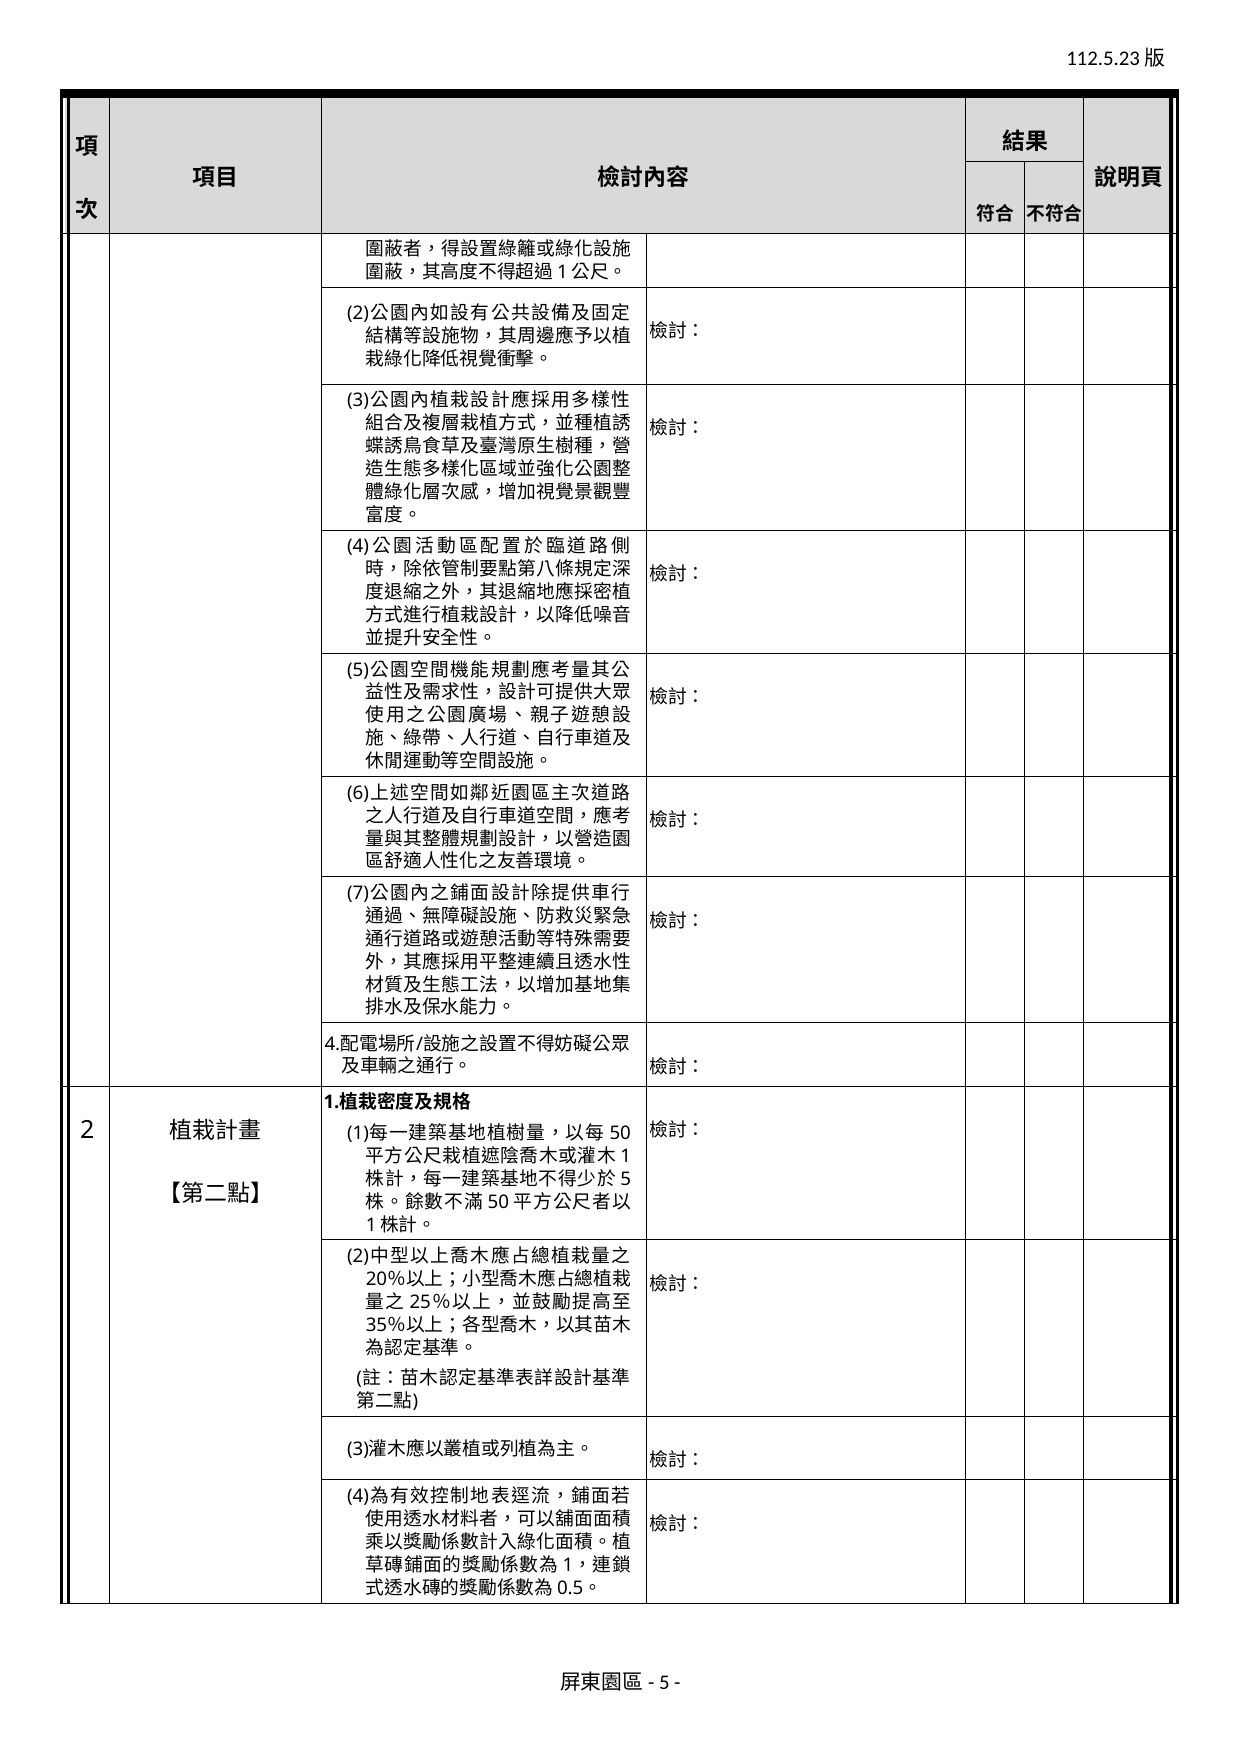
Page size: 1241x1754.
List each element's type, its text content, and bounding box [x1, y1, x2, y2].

table_cell [1025, 385, 1083, 530]
table_cell [966, 385, 1024, 530]
table_cell [1025, 777, 1083, 876]
table_cell [966, 654, 1024, 776]
table_cell [1025, 1480, 1083, 1602]
table_cell [1084, 385, 1169, 530]
table_cell [1084, 654, 1169, 776]
table_cell [1084, 1087, 1169, 1239]
table_cell [1084, 777, 1169, 876]
table_cell [966, 877, 1024, 1022]
table_cell [966, 234, 1024, 287]
table_cell 檢討： [647, 1087, 965, 1239]
table_cell 2 [70, 1087, 109, 1602]
table_cell [966, 1480, 1024, 1602]
table_cell 檢討： [647, 288, 965, 384]
table_cell 檢討： [647, 385, 965, 530]
table_cell 圍蔽者，得設置綠籬或綠化設施圍蔽，其高度不得超過1公尺。 [322, 234, 646, 287]
table_cell [966, 1023, 1024, 1086]
table_cell [1025, 1087, 1083, 1239]
table_header 說明頁 [1084, 98, 1169, 233]
table_cell [966, 1417, 1024, 1479]
table_cell 植栽計畫 【第二點】 [110, 1087, 321, 1602]
table_cell [1084, 1417, 1169, 1479]
table_cell [1084, 1023, 1169, 1086]
table_cell [647, 234, 965, 287]
table_cell (7)公園內之鋪面設計除提供車行通過、無障礙設施、防救災緊急通行道路或遊憩活動等特殊需要外，其應採用平整連續且透水性材質及生態工法，以增加基地集排水及保水能力。 [322, 877, 646, 1022]
table_cell [1084, 1240, 1169, 1416]
table_cell 不符合 [1025, 162, 1083, 233]
table_cell 檢討： [647, 531, 965, 653]
table_cell [1025, 531, 1083, 653]
table_cell [966, 531, 1024, 653]
table_cell [1084, 234, 1169, 287]
table_cell (4)公園活動區配置於臨道路側時，除依管制要點第八條規定深度退縮之外，其退縮地應採密植方式進行植栽設計，以降低噪音並提升安全性。 [322, 531, 646, 653]
table_cell 檢討： [647, 1417, 965, 1479]
table_cell [966, 1087, 1024, 1239]
table_cell (5)公園空間機能規劃應考量其公益性及需求性，設計可提供大眾使用之公園廣場、親子遊憩設施、綠帶、人行道、自行車道及休閒運動等空間設施。 [322, 654, 646, 776]
table_cell (3)灌木應以叢植或列植為主。 [322, 1417, 646, 1479]
table_cell (2)中型以上喬木應占總植栽量之20％以上；小型喬木應占總植栽量之25％以上，並鼓勵提高至35％以上；各型喬木，以其苗木為認定基準。 (註：苗木認定基準表詳設計基準第二點) [322, 1240, 646, 1416]
table_cell [1025, 1417, 1083, 1479]
table_cell [1084, 1480, 1169, 1602]
table_cell [1084, 877, 1169, 1022]
table_header 檢討內容 [322, 98, 965, 233]
table_cell [1084, 288, 1169, 384]
table_cell 檢討： [647, 1240, 965, 1416]
table_cell [966, 777, 1024, 876]
table_cell [70, 234, 109, 1086]
table_cell (2)公園內如設有公共設備及固定結構等設施物，其周邊應予以植栽綠化降低視覺衝擊。 [322, 288, 646, 384]
table_cell [1084, 531, 1169, 653]
table_cell 檢討： [647, 1023, 965, 1086]
table_cell 1.植栽密度及規格 (1)每一建築基地植樹量，以每50平方公尺栽植遮陰喬木或灌木1株計，每一建築基地不得少於5株。餘數不滿50平方公尺者以1株計。 [322, 1087, 646, 1239]
table_cell 符合 [966, 162, 1024, 233]
table_header 結果 [966, 98, 1083, 161]
table_cell [1025, 1240, 1083, 1416]
table_cell [1025, 1023, 1083, 1086]
table_cell 4.配電場所/設施之設置不得妨礙公眾及車輛之通行。 [322, 1023, 646, 1086]
table_cell [966, 288, 1024, 384]
table_cell (6)上述空間如鄰近園區主次道路之人行道及自行車道空間，應考量與其整體規劃設計，以營造園區舒適人性化之友善環境。 [322, 777, 646, 876]
table_cell 檢討： [647, 654, 965, 776]
table_cell [110, 234, 321, 1086]
table_cell [1025, 234, 1083, 287]
table_cell [1025, 654, 1083, 776]
table_cell [1025, 877, 1083, 1022]
table_header 項次 [70, 98, 109, 233]
table_cell 檢討： [647, 1480, 965, 1602]
table_cell (4)為有效控制地表逕流，鋪面若使用透水材料者，可以舖面面積乘以獎勵係數計入綠化面積。植草磚鋪面的獎勵係數為1，連鎖式透水磚的獎勵係數為0.5。 [322, 1480, 646, 1602]
table_cell (3)公園內植栽設計應採用多樣性組合及複層栽植方式，並種植誘蝶誘鳥食草及臺灣原生樹種，營造生態多樣化區域並強化公園整體綠化層次感，增加視覺景觀豐富度。 [322, 385, 646, 530]
table_header 項目 [110, 98, 321, 233]
table_cell 檢討： [647, 877, 965, 1022]
table_cell [1025, 288, 1083, 384]
table_cell 檢討： [647, 777, 965, 876]
table_cell [966, 1240, 1024, 1416]
